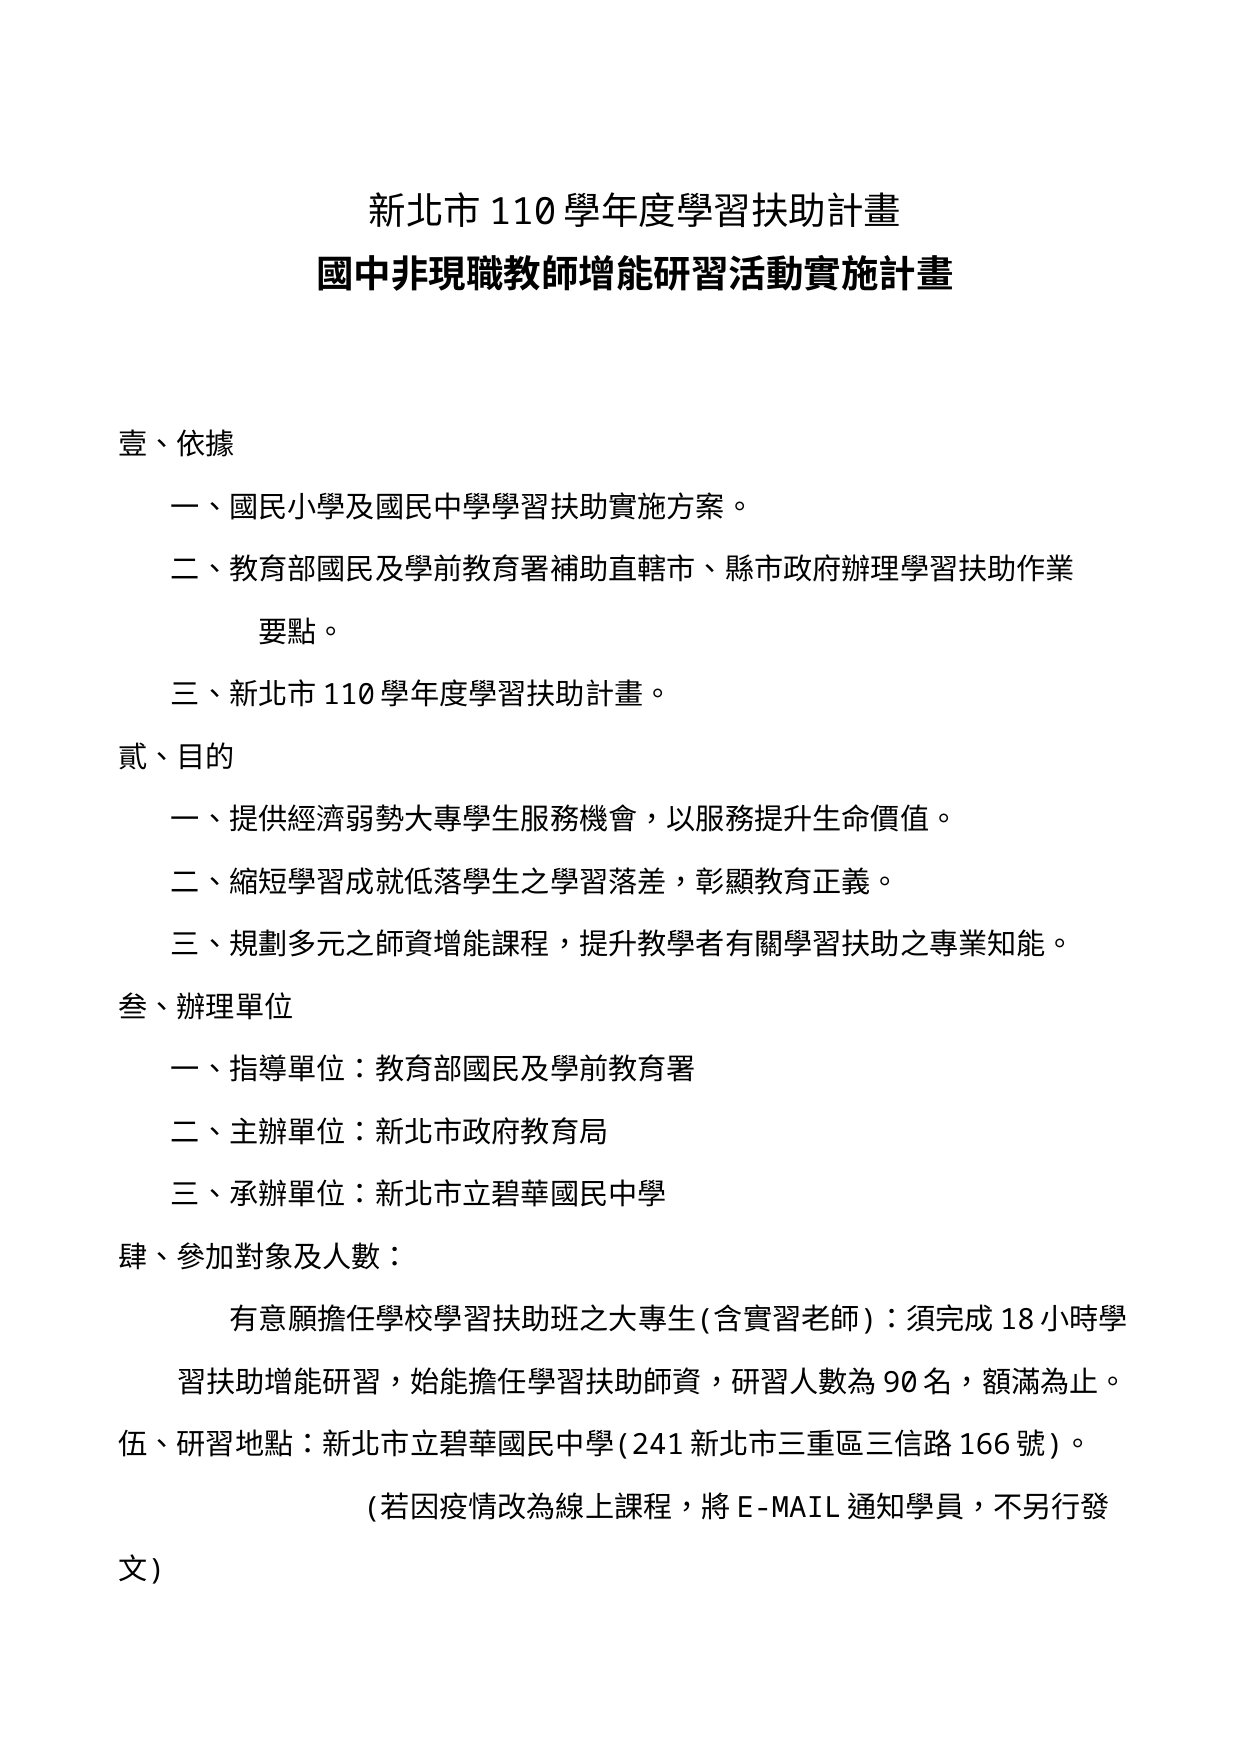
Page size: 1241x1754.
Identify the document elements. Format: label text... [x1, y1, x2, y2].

text 二、主辦單位：新北市政府教育局 [118, 1088, 1152, 1150]
subtitle 國中非現職教師增能研習活動實施計畫 [118, 229, 1152, 292]
text 一、國民小學及國民中學學習扶助實施方案。 [118, 463, 1152, 525]
text (若因疫情改為線上課程，將E-MAIL通知學員，不另行發文) [118, 1463, 1152, 1588]
text 壹、依據 [118, 400, 1152, 463]
text 叁、辦理單位 [118, 963, 1152, 1025]
text 二、縮短學習成就低落學生之學習落差，彰顯教育正義。 [118, 838, 1152, 900]
text 三、新北市110學年度學習扶助計畫。 [118, 650, 1152, 713]
text 一、指導單位：教育部國民及學前教育署 [118, 1025, 1152, 1088]
text 要點。 [118, 588, 1152, 650]
text 貳、目的 [118, 713, 1152, 775]
text 三、規劃多元之師資增能課程，提升教學者有關學習扶助之專業知能。 [118, 900, 1152, 963]
text 三、承辦單位：新北市立碧華國民中學 [118, 1150, 1152, 1213]
text 一、提供經濟弱勢大專學生服務機會，以服務提升生命價值。 [118, 775, 1152, 838]
text 伍、研習地點：新北市立碧華國民中學(241新北市三重區三信路166號)。 [118, 1400, 1152, 1463]
text 二、教育部國民及學前教育署補助直轄市、縣市政府辦理學習扶助作業 [118, 525, 1152, 588]
text 有意願擔任學校學習扶助班之大專生(含實習老師)：須完成18小時學習扶助增能研習，始能擔任學習扶助師資，研習人數為90名，額滿為止。 [177, 1275, 1152, 1400]
text 肆、參加對象及人數： [118, 1213, 1152, 1275]
text 新北市110學年度學習扶助計畫 [118, 167, 1152, 229]
